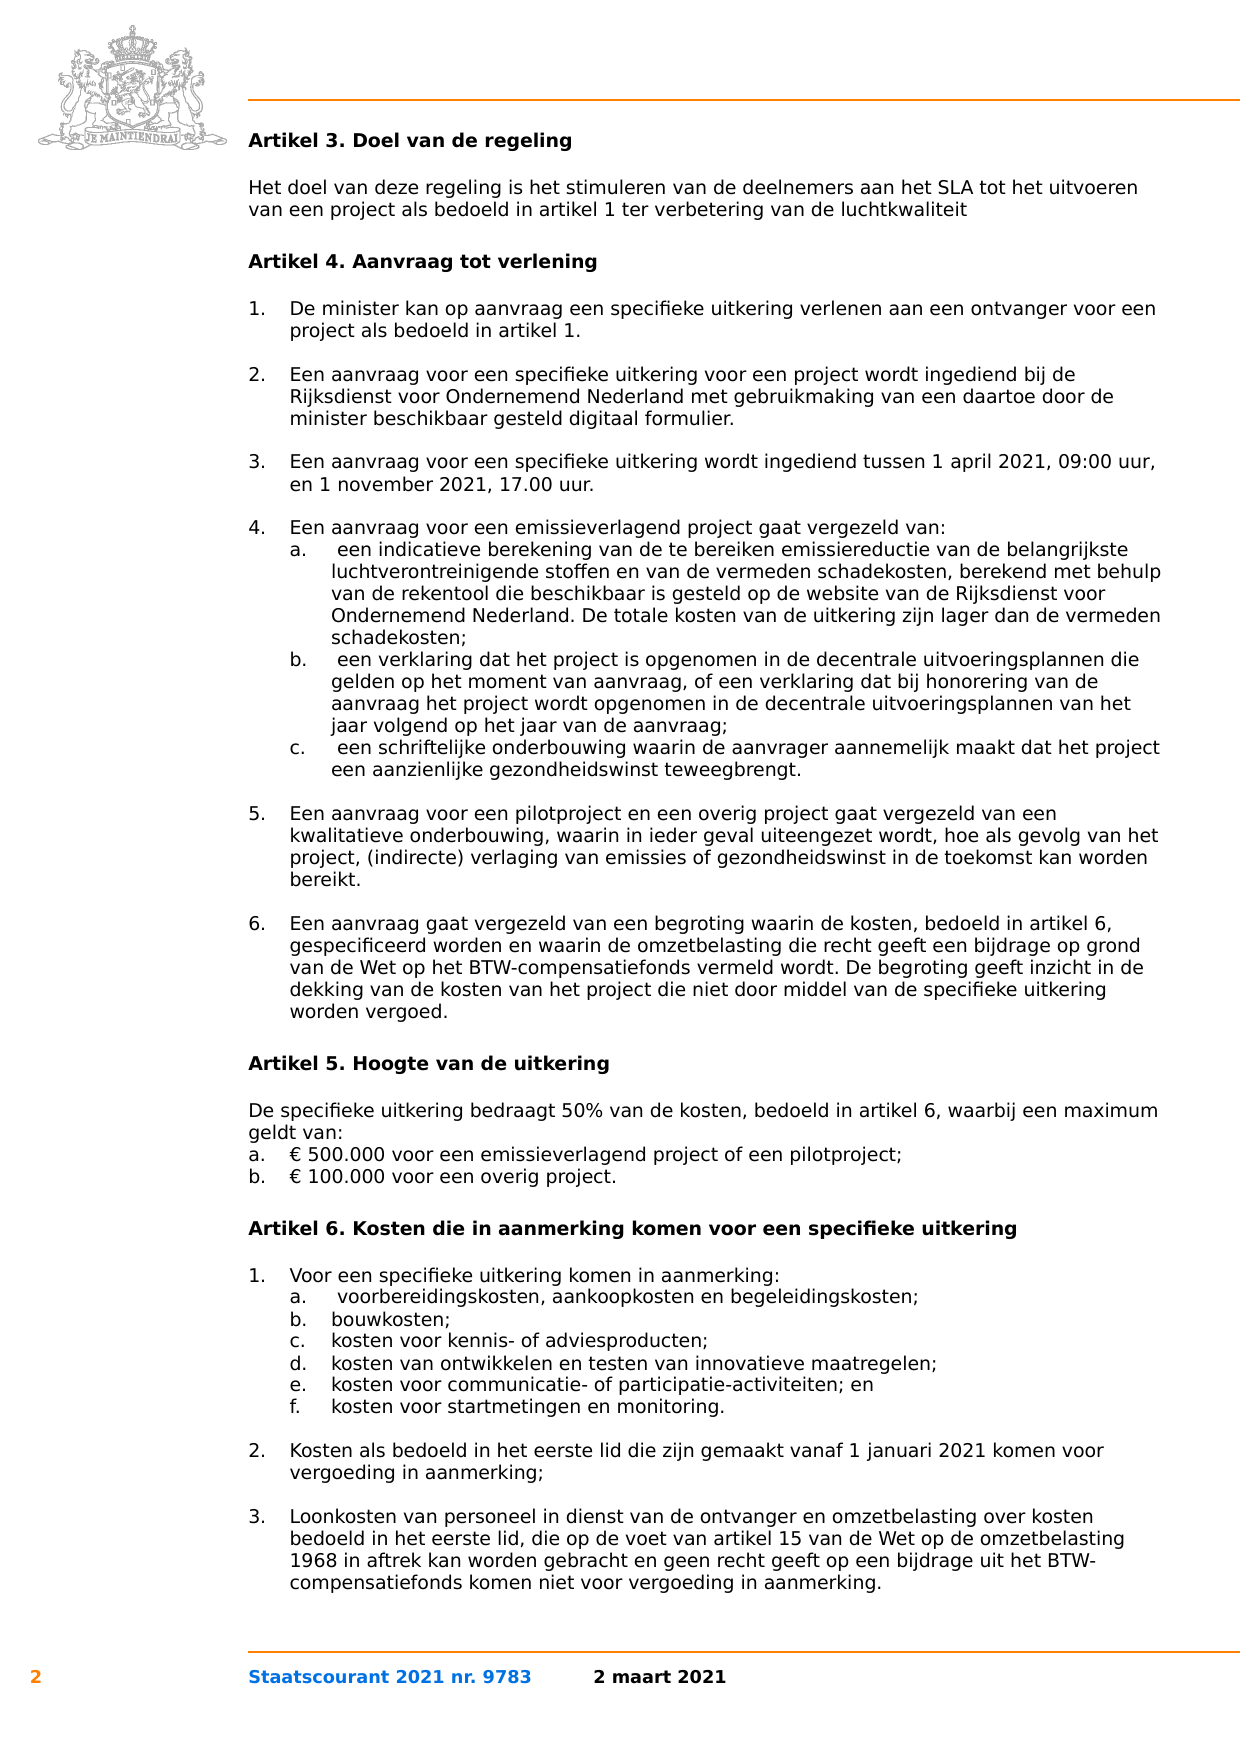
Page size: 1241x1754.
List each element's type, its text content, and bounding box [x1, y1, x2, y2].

subtitle Artikel 5. Hoogte van de uitkering [248, 1053, 1163, 1074]
text a. voorbereidingskosten, aankoopkosten en begeleidingskosten; [289, 1286, 1163, 1308]
text 6. Een aanvraag gaat vergezeld van een begroting waarin de kosten, bedoeld in artikel 6, gespecificeerd worden en waarin de omzetbelasting die recht geeft een bijdrage op grond van de Wet op het BTW-compensatiefonds vermeld wordt. De begroting geeft inzicht in de dekking van de kosten van het project die niet door middel van de specifieke uitkering worden vergoed. [248, 913, 1163, 1023]
text a. € 500.000 voor een emissieverlagend project of een pilotproject; [248, 1143, 1163, 1166]
text c. kosten voor kennis- of adviesproducten; [289, 1330, 1163, 1352]
text 3. Een aanvraag voor een specifieke uitkering wordt ingediend tussen 1 april 2021, 09:00 uur, en 1 november 2021, 17.00 uur. [248, 451, 1163, 495]
subtitle Artikel 3. Doel van de regeling [248, 130, 1163, 152]
text b. € 100.000 voor een overig project. [248, 1166, 1163, 1187]
text 1. Voor een specifieke uitkering komen in aanmerking: [248, 1264, 1163, 1286]
text 3. Loonkosten van personeel in dienst van de ontvanger en omzetbelasting over kosten bedoeld in het eerste lid, die op de voet van artikel 15 van de Wet op de omzetbelasting 1968 in aftrek kan worden gebracht en geen recht geeft op een bijdrage uit het BTW-compensatiefonds komen niet voor vergoeding in aanmerking. [248, 1506, 1163, 1594]
text b. bouwkosten; [289, 1308, 1163, 1330]
text De specifieke uitkering bedraagt 50% van de kosten, bedoeld in artikel 6, waarbij een maximum geldt van: [248, 1099, 1163, 1143]
text e. kosten voor communicatie- of participatie-activiteiten; en [289, 1374, 1163, 1396]
text a. een indicatieve berekening van de te bereiken emissiereductie van de belangrijkste luchtverontreinigende stoffen en van de vermeden schadekosten, berekend met behulp van de rekentool die beschikbaar is gesteld op de website van de Rijksdienst voor Ondernemend Nederland. De totale kosten van de uitkering zijn lager dan de vermeden schadekosten; [289, 539, 1163, 649]
picture [38, 25, 227, 150]
subtitle Artikel 6. Kosten die in aanmerking komen voor een specifieke uitkering [248, 1217, 1163, 1239]
text 2. Kosten als bedoeld in het eerste lid die zijn gemaakt vanaf 1 januari 2021 komen voor vergoeding in aanmerking; [248, 1440, 1163, 1484]
text 4. Een aanvraag voor een emissieverlagend project gaat vergezeld van: [248, 517, 1163, 539]
text 1. De minister kan op aanvraag een specifieke uitkering verlenen aan een ontvanger voor een project als bedoeld in artikel 1. [248, 298, 1163, 342]
text 2. Een aanvraag voor een specifieke uitkering voor een project wordt ingediend bij de Rijksdienst voor Ondernemend Nederland met gebruikmaking van een daartoe door de minister beschikbaar gesteld digitaal formulier. [248, 364, 1163, 429]
subtitle Artikel 4. Aanvraag tot verlening [248, 251, 1163, 273]
text 5. Een aanvraag voor een pilotproject en een overig project gaat vergezeld van een kwalitatieve onderbouwing, waarin in ieder geval uiteengezet wordt, hoe als gevolg van het project, (indirecte) verlaging van emissies of gezondheidswinst in de toekomst kan worden bereikt. [248, 803, 1163, 891]
text c. een schriftelijke onderbouwing waarin de aanvrager aannemelijk maakt dat het project een aanzienlijke gezondheidswinst teweegbrengt. [289, 737, 1163, 781]
text d. kosten van ontwikkelen en testen van innovatieve maatregelen; [289, 1352, 1163, 1374]
text Het doel van deze regeling is het stimuleren van de deelnemers aan het SLA tot het uitvoeren van een project als bedoeld in artikel 1 ter verbetering van de luchtkwaliteit [248, 177, 1163, 221]
text f. kosten voor startmetingen en monitoring. [289, 1396, 1163, 1418]
text b. een verklaring dat het project is opgenomen in de decentrale uitvoeringsplannen die gelden op het moment van aanvraag, of een verklaring dat bij honorering van de aanvraag het project wordt opgenomen in de decentrale uitvoeringsplannen van het jaar volgend op het jaar van de aanvraag; [289, 649, 1163, 737]
